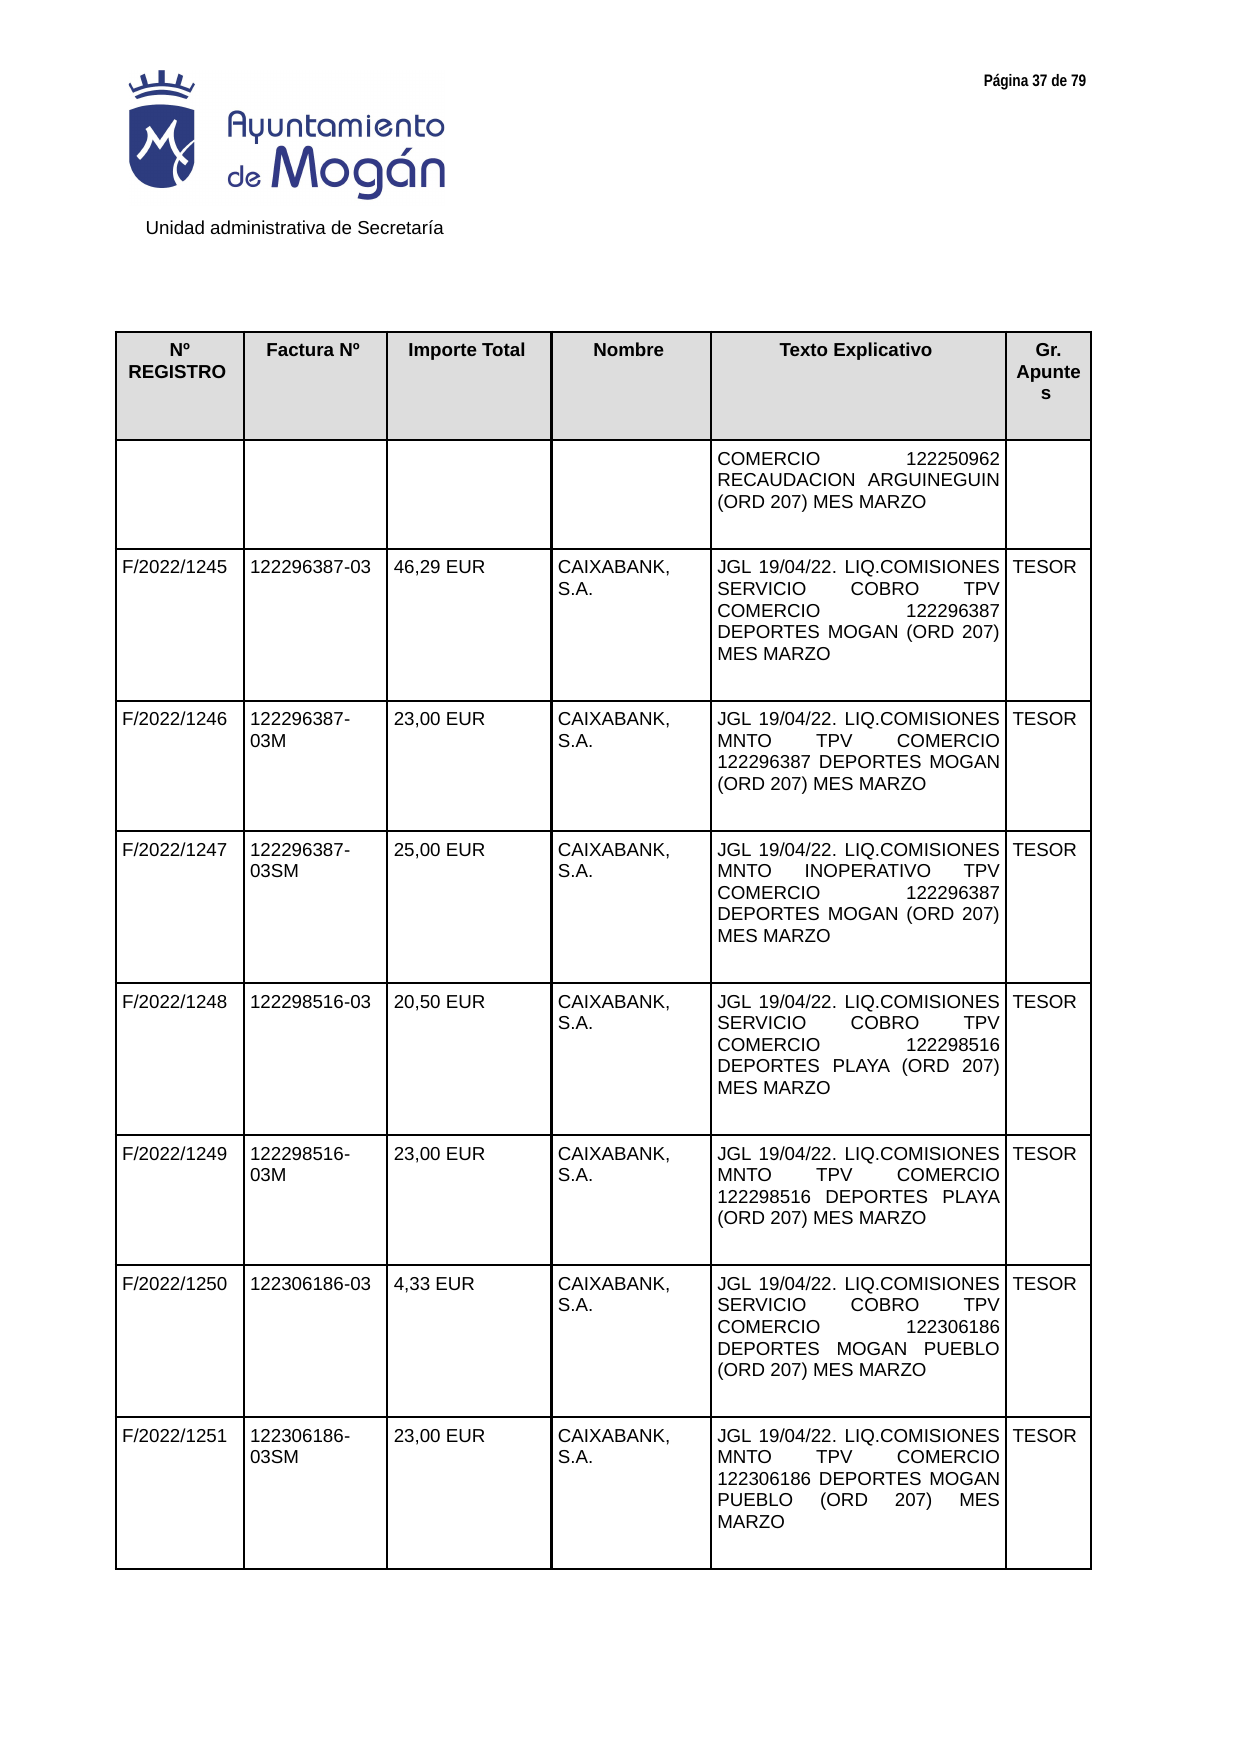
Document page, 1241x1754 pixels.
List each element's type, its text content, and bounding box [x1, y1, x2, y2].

table_cell CAIXABANK, S.A. [553, 550, 710, 700]
table_cell CAIXABANK, S.A. [553, 1136, 710, 1264]
table_cell 122296387-03SM [245, 832, 386, 982]
table_cell [553, 441, 710, 548]
table_cell CAIXABANK, S.A. [553, 984, 710, 1134]
table_cell JGL 19/04/22. LIQ.COMISIONES MNTO TPV COMERCIO 122298516 DEPORTES PLAYA (ORD 207) MES MARZO [712, 1136, 1005, 1264]
table_cell JGL 19/04/22. LIQ.COMISIONES SERVICIO COBRO TPV COMERCIO 122296387 DEPORTES MOGAN (ORD 207) MES MARZO [712, 550, 1005, 700]
table_cell 46,29 EUR [388, 550, 550, 700]
table_cell TESOR [1007, 832, 1090, 982]
table_cell 122306186-03 [245, 1266, 386, 1416]
table_cell F/2022/1249 [117, 1136, 243, 1264]
table_cell COMERCIO 122250962 RECAUDACION ARGUINEGUIN (ORD 207) MES MARZO [712, 441, 1005, 548]
table_cell [1007, 441, 1090, 548]
table_header Factura Nº [245, 333, 386, 439]
table_cell CAIXABANK, S.A. [553, 1418, 710, 1568]
table_cell 23,00 EUR [388, 702, 550, 830]
table_cell F/2022/1246 [117, 702, 243, 830]
table_cell F/2022/1247 [117, 832, 243, 982]
table_cell 23,00 EUR [388, 1418, 550, 1568]
table_cell TESOR [1007, 1418, 1090, 1568]
table_cell 23,00 EUR [388, 1136, 550, 1264]
table_header Importe Total [388, 333, 550, 439]
table_cell JGL 19/04/22. LIQ.COMISIONES SERVICIO COBRO TPV COMERCIO 122298516 DEPORTES PLAYA (ORD 207) MES MARZO [712, 984, 1005, 1134]
table_cell F/2022/1251 [117, 1418, 243, 1568]
table_cell CAIXABANK, S.A. [553, 1266, 710, 1416]
table_cell 122298516-03M [245, 1136, 386, 1264]
table_cell [388, 441, 550, 548]
table_header Nombre [553, 333, 710, 439]
table_cell 4,33 EUR [388, 1266, 550, 1416]
table_cell 20,50 EUR [388, 984, 550, 1134]
table_cell CAIXABANK, S.A. [553, 832, 710, 982]
table_cell F/2022/1245 [117, 550, 243, 700]
table_cell TESOR [1007, 702, 1090, 830]
table_cell 122296387-03M [245, 702, 386, 830]
table_cell F/2022/1248 [117, 984, 243, 1134]
table_cell [245, 441, 386, 548]
table_header Nº REGISTRO [117, 333, 243, 439]
table_cell TESOR [1007, 550, 1090, 700]
table_cell 122298516-03 [245, 984, 386, 1134]
table_cell 25,00 EUR [388, 832, 550, 982]
table_cell TESOR [1007, 1136, 1090, 1264]
table_header Gr. Apuntes [1007, 333, 1090, 439]
table_cell F/2022/1250 [117, 1266, 243, 1416]
table_cell JGL 19/04/22. LIQ.COMISIONES MNTO TPV COMERCIO 122296387 DEPORTES MOGAN (ORD 207) MES MARZO [712, 702, 1005, 830]
table_cell CAIXABANK, S.A. [553, 702, 710, 830]
picture [128, 70, 445, 206]
table_cell 122296387-03 [245, 550, 386, 700]
table_cell 122306186-03SM [245, 1418, 386, 1568]
table_cell JGL 19/04/22. LIQ.COMISIONES MNTO TPV COMERCIO 122306186 DEPORTES MOGAN PUEBLO (ORD 207) MES MARZO [712, 1418, 1005, 1568]
table_cell TESOR [1007, 984, 1090, 1134]
table_cell JGL 19/04/22. LIQ.COMISIONES SERVICIO COBRO TPV COMERCIO 122306186 DEPORTES MOGAN PUEBLO (ORD 207) MES MARZO [712, 1266, 1005, 1416]
table_cell TESOR [1007, 1266, 1090, 1416]
table_cell [117, 441, 243, 548]
table_cell JGL 19/04/22. LIQ.COMISIONES MNTO INOPERATIVO TPV COMERCIO 122296387 DEPORTES MOGAN (ORD 207) MES MARZO [712, 832, 1005, 982]
table_header Texto Explicativo [712, 333, 1005, 439]
